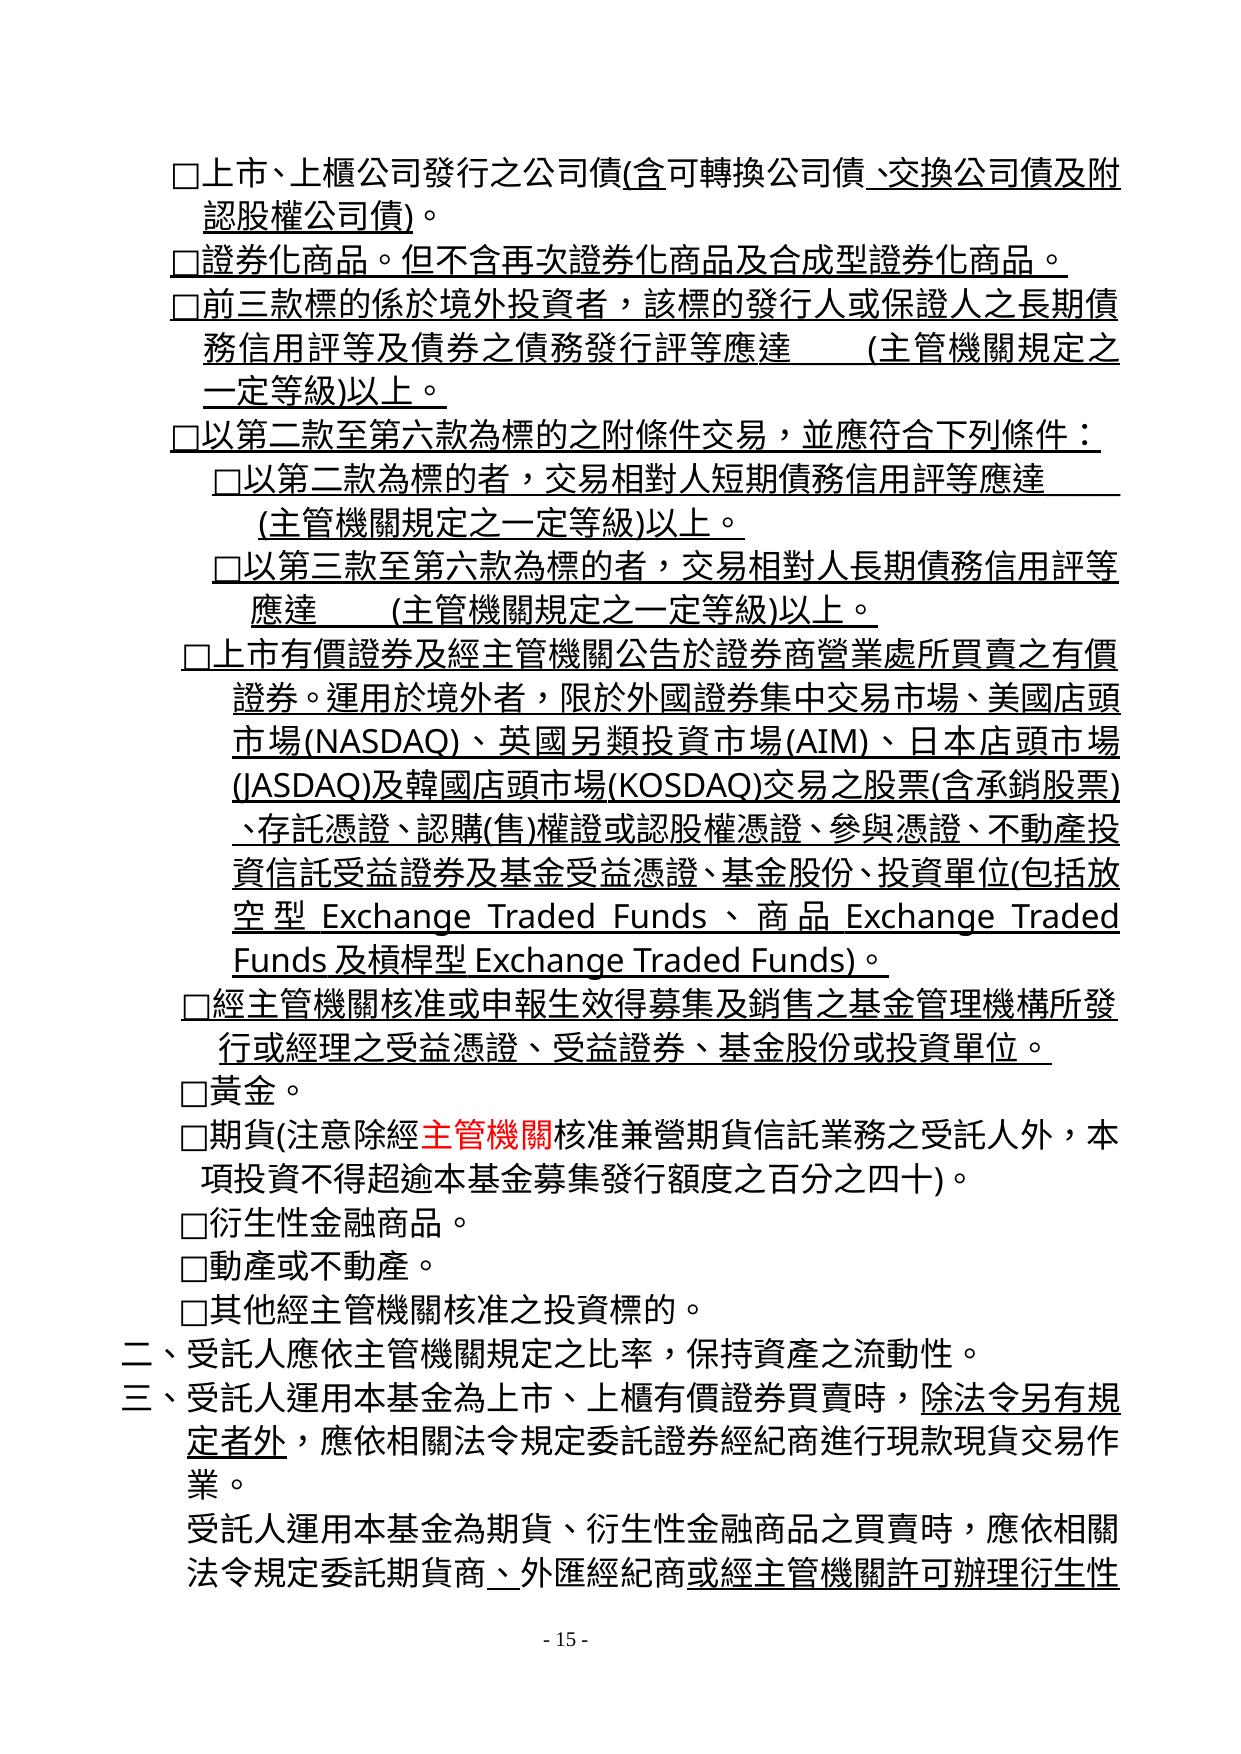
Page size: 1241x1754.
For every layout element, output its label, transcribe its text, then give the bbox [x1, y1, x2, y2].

text □以第二款至第六款為標的之附條件交易，並應符合下列條件： [170, 412, 1120, 456]
text 二、受託人應依主管機關規定之比率，保持資產之流動性。 [120, 1331, 1120, 1375]
text □上市有價證券及經主管機關公告於證券商營業處所買賣之有價證券。運用於境外者，限於外國證券集中交易市場、美國店頭市場(NASDAQ)、英國另類投資市場(AIM)、日本店頭市場(JASDAQ)及韓國店頭市場(KOSDAQ)交易之股票(含承銷股票) 、存託憑證、認購(售)權證或認股權憑證、參與憑證、不動產投資信託受益證券及基金受益憑證、基金股份、投資單位(包括放空型Exchange Traded Funds、商品Exchange Traded Funds及槓桿型Exchange Traded Funds)。 [181, 631, 1120, 981]
text □動產或不動產。 [178, 1244, 1120, 1287]
text □以第二款為標的者，交易相對人短期債務信用評等應達_____ [212, 456, 1120, 494]
text □以第三款至第六款為標的者，交易相對人長期債務信用評等應達_____(主管機關規定之一定等級)以上。 [212, 544, 1120, 631]
text 受託人運用本基金為期貨、衍生性金融商品之買賣時，應依相關法令規定委託期貨商、外匯經紀商或經主管機關許可辦理衍生性 [120, 1506, 1120, 1594]
text (主管機關規定之一定等級)以上。 [212, 496, 1120, 544]
text □其他經主管機關核准之投資標的。 [178, 1287, 1120, 1331]
text □證券化商品。但不含再次證券化商品及合成型證券化商品。 [170, 237, 1120, 281]
text □前三款標的係於境外投資者，該標的發行人或保證人之長期債務信用評等及債券之債務發行評等應達_____(主管機關規定之一定等級)以上。 [170, 281, 1120, 412]
text □期貨(注意除經主管機關核准兼營期貨信託業務之受託人外，本項投資不得超逾本基金募集發行額度之百分之四十)。 [178, 1112, 1120, 1200]
text □經主管機關核准或申報生效得募集及銷售之基金管理機構所發行或經理之受益憑證、受益證券、基金股份或投資單位。 [181, 981, 1120, 1069]
text □黃金。 [178, 1069, 1120, 1112]
text 三、受託人運用本基金為上市、上櫃有價證券買賣時，除法令另有規定者外，應依相關法令規定委託證券經紀商進行現款現貨交易作業。 [120, 1375, 1120, 1506]
text □衍生性金融商品。 [178, 1200, 1120, 1244]
text □上市、上櫃公司發行之公司債(含可轉換公司債、交換公司債及附認股權公司債)。 [170, 150, 1120, 237]
